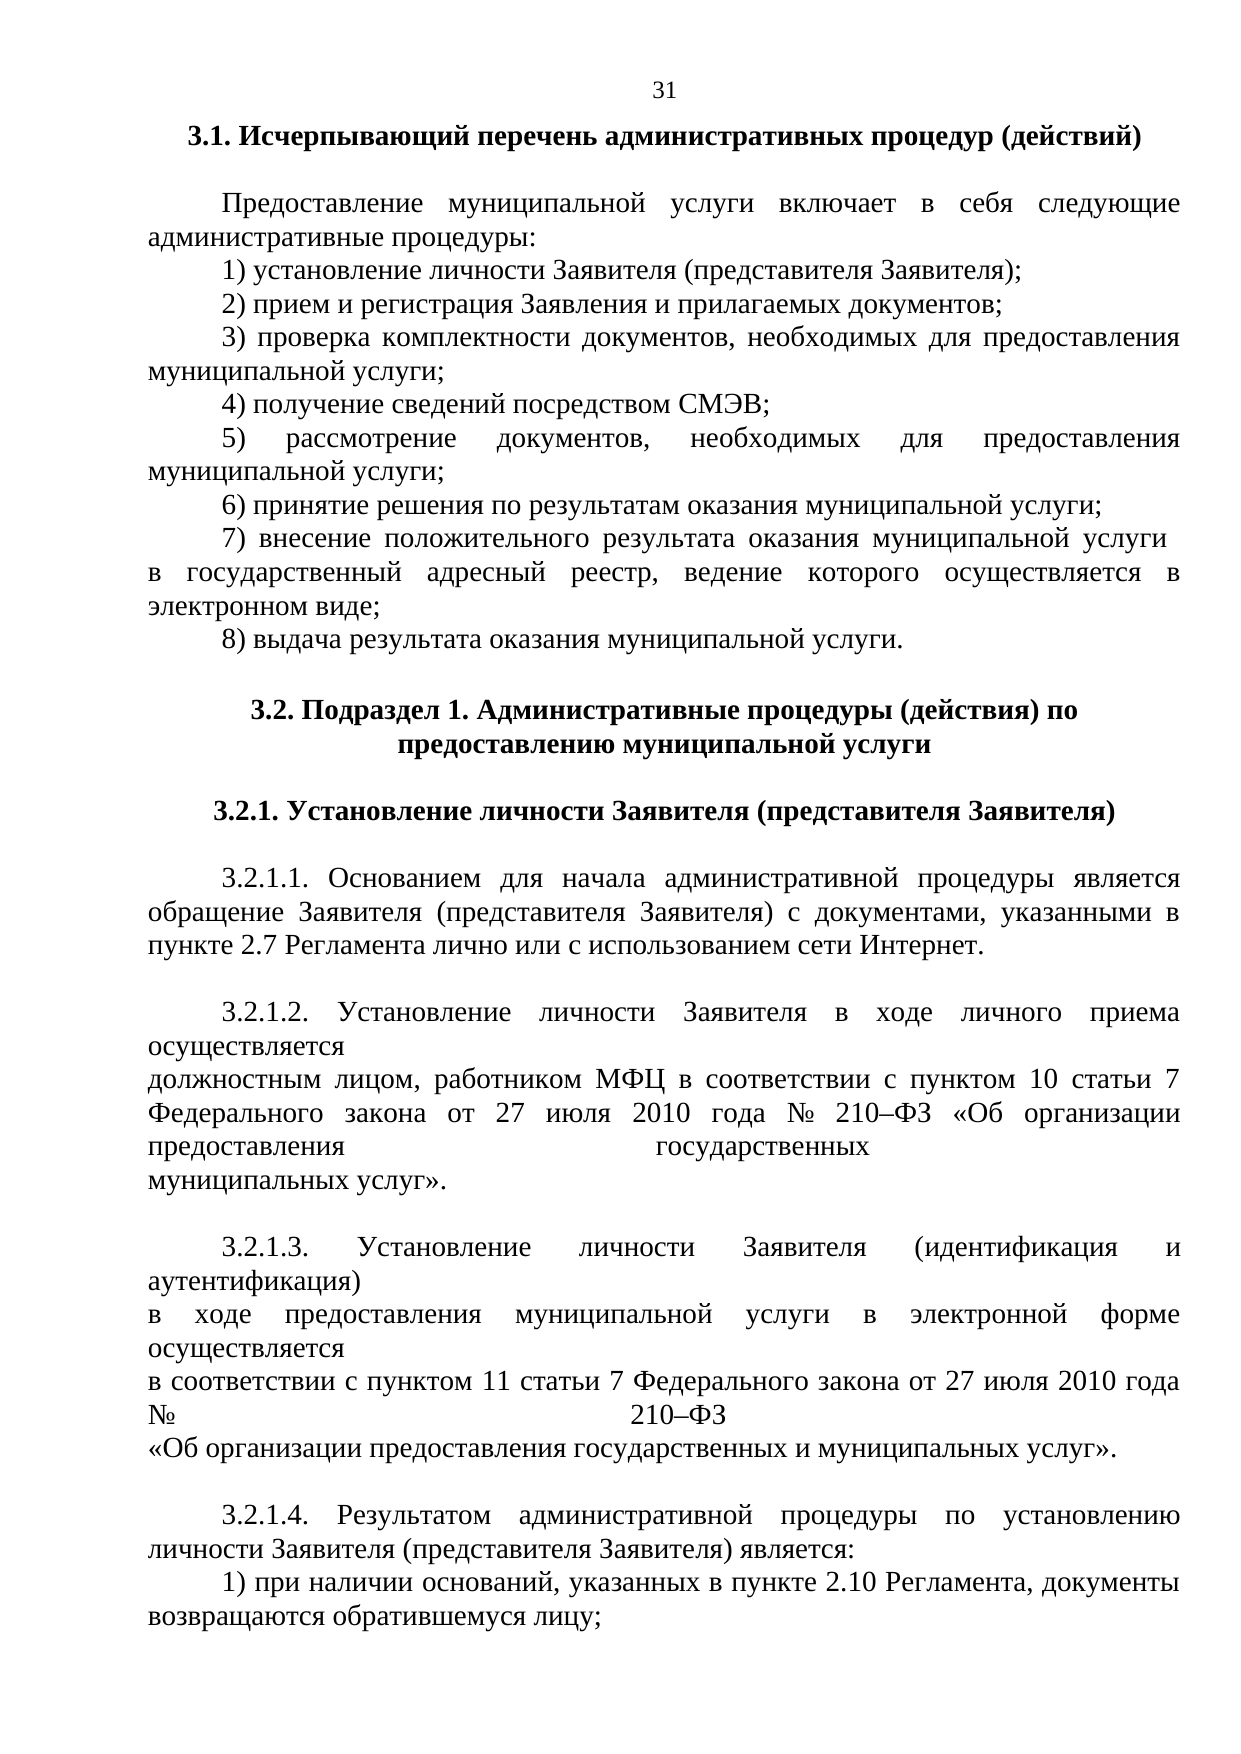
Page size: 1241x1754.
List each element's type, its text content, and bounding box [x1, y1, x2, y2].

text 3.2.1.3. Установление личности Заявителя (идентификация и аутентификация) в ходе предоставления муниципальной услуги в электронной форме осуществляется в соответствии с пунктом 11 статьи 7 Федерального закона от 27 июля 2010 года № 210–ФЗ «Об организации предоставления государственных и муниципальных услуг». [148, 1229, 1181, 1464]
subtitle 3.1. Исчерпывающий перечень административных процедур (действий) [148, 118, 1181, 152]
text 3) проверка комплектности документов, необходимых для предоставления муниципальной услуги; [148, 319, 1181, 386]
text 5) рассмотрение документов, необходимых для предоставления муниципальной услуги; [148, 420, 1181, 487]
text 2) прием и регистрация Заявления и прилагаемых документов; [148, 286, 1181, 319]
text 6) принятие решения по результатам оказания муниципальной услуги; [148, 487, 1181, 521]
text Предоставление муниципальной услуги включает в себя следующие административные процедуры: [148, 185, 1181, 252]
text 4) получение сведений посредством СМЭВ; [148, 386, 1181, 420]
text 3.2.1.4. Результатом административной процедуры по установлению личности Заявителя (представителя Заявителя) является: [148, 1497, 1181, 1564]
subtitle 3.2. Подраздел 1. Административные процедуры (действия) по предоставлению муниципальной услуги [148, 692, 1181, 759]
text 7) внесение положительного результата оказания муниципальной услуги в государственный адресный реестр, ведение которого осуществляется в электронном виде; [148, 521, 1181, 621]
text 3.2.1. Установление личности Заявителя (представителя Заявителя) [148, 793, 1181, 827]
text 1) установление личности Заявителя (представителя Заявителя); [148, 252, 1181, 286]
text 3.2.1.1. Основанием для начала административной процедуры является обращение Заявителя (представителя Заявителя) с документами, указанными в пункте 2.7 Регламента лично или с использованием сети Интернет. [148, 860, 1181, 961]
text 1) при наличии оснований, указанных в пункте 2.10 Регламента, документы возвращаются обратившемуся лицу; [148, 1564, 1181, 1632]
text 8) выдача результата оказания муниципальной услуги. [148, 621, 1181, 655]
text 3.2.1.2. Установление личности Заявителя в ходе личного приема осуществляется должностным лицом, работником МФЦ в соответствии с пунктом 10 статьи 7 Федерального закона от 27 июля 2010 года № 210–ФЗ «Об организации предоставления государственных муниципальных услуг». [148, 994, 1181, 1196]
